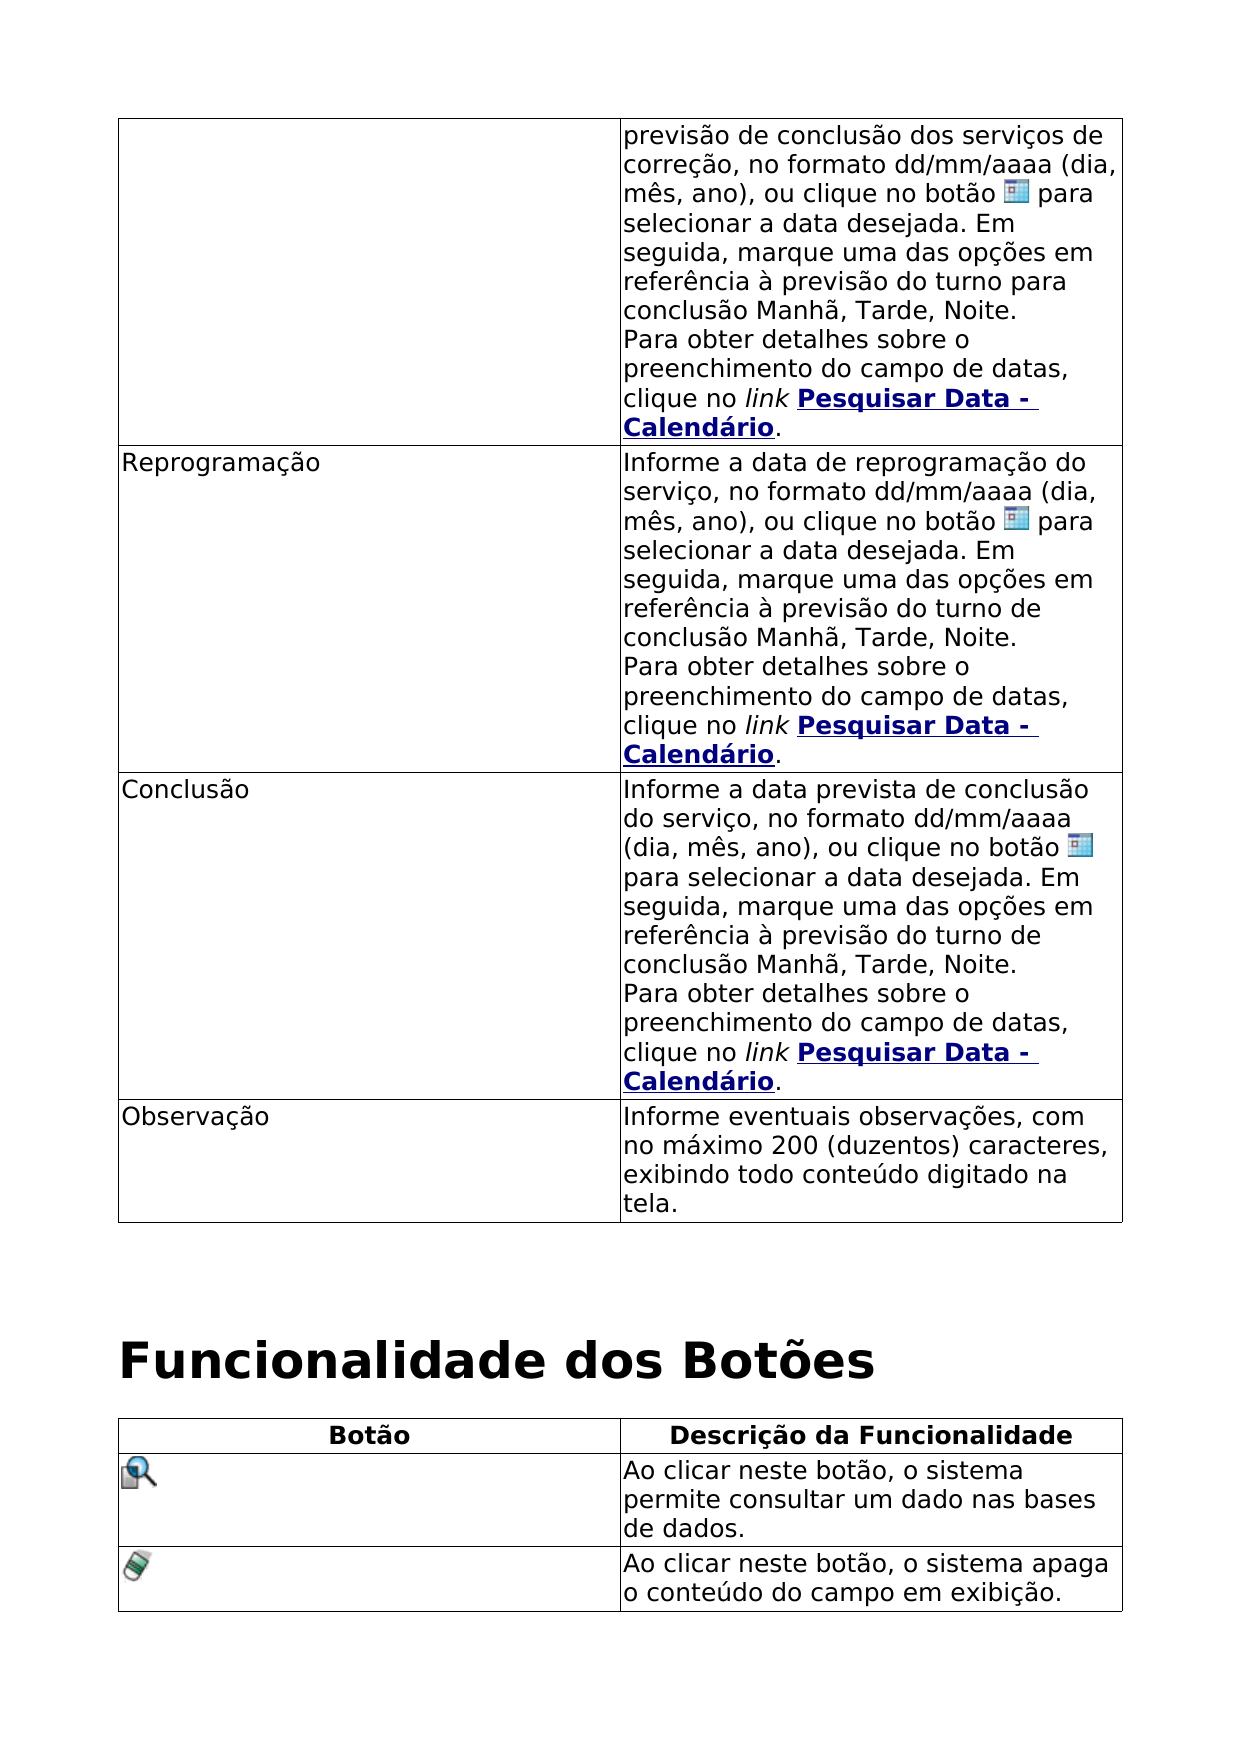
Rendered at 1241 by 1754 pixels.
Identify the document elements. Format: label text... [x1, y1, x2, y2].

table_cell [119, 1454, 620, 1546]
picture [121, 1549, 153, 1583]
table_cell Informe a data prevista de conclusão do serviço, no formato dd/mm/aaaa (dia, mês, ano), ou clique no botão para selecionar a data desejada. Em seguida, marque uma das opções em referência à previsão do turno de conclusão Manhã, Tarde, Noite. Para obter detalhes sobre o preenchimento do campo de datas, clique no link Pesquisar Data - Calendário. [621, 773, 1122, 1099]
table_cell Conclusão [119, 773, 620, 1099]
table_cell Informe eventuais observações, com no máximo 200 (duzentos) caracteres, exibindo todo conteúdo digitado na tela. [621, 1100, 1122, 1222]
table_header Botão [119, 1419, 620, 1453]
table_cell Ao clicar neste botão, o sistema permite consultar um dado nas bases de dados. [621, 1454, 1122, 1546]
table_cell Reprogramação [119, 446, 620, 772]
picture [121, 1456, 157, 1489]
picture [1004, 506, 1030, 530]
table_cell [119, 1547, 620, 1611]
subtitle Funcionalidade dos Botões [118, 1332, 1122, 1391]
table_cell previsão de conclusão dos serviços de correção, no formato dd/mm/aaaa (dia, mês, ano), ou clique no botão para selecionar a data desejada. Em seguida, marque uma das opções em referência à previsão do turno para conclusão Manhã, Tarde, Noite. Para obter detalhes sobre o preenchimento do campo de datas, clique no link Pesquisar Data - Calendário. [621, 119, 1122, 445]
table_cell [119, 119, 620, 445]
table_cell Informe a data de reprogramação do serviço, no formato dd/mm/aaaa (dia, mês, ano), ou clique no botão para selecionar a data desejada. Em seguida, marque uma das opções em referência à previsão do turno de conclusão Manhã, Tarde, Noite. Para obter detalhes sobre o preenchimento do campo de datas, clique no link Pesquisar Data - Calendário. [621, 446, 1122, 772]
table_cell Ao clicar neste botão, o sistema apaga o conteúdo do campo em exibição. [621, 1547, 1122, 1611]
picture [1067, 833, 1093, 857]
table_header Descrição da Funcionalidade [621, 1419, 1122, 1453]
table_cell Observação [119, 1100, 620, 1222]
picture [1004, 179, 1030, 203]
